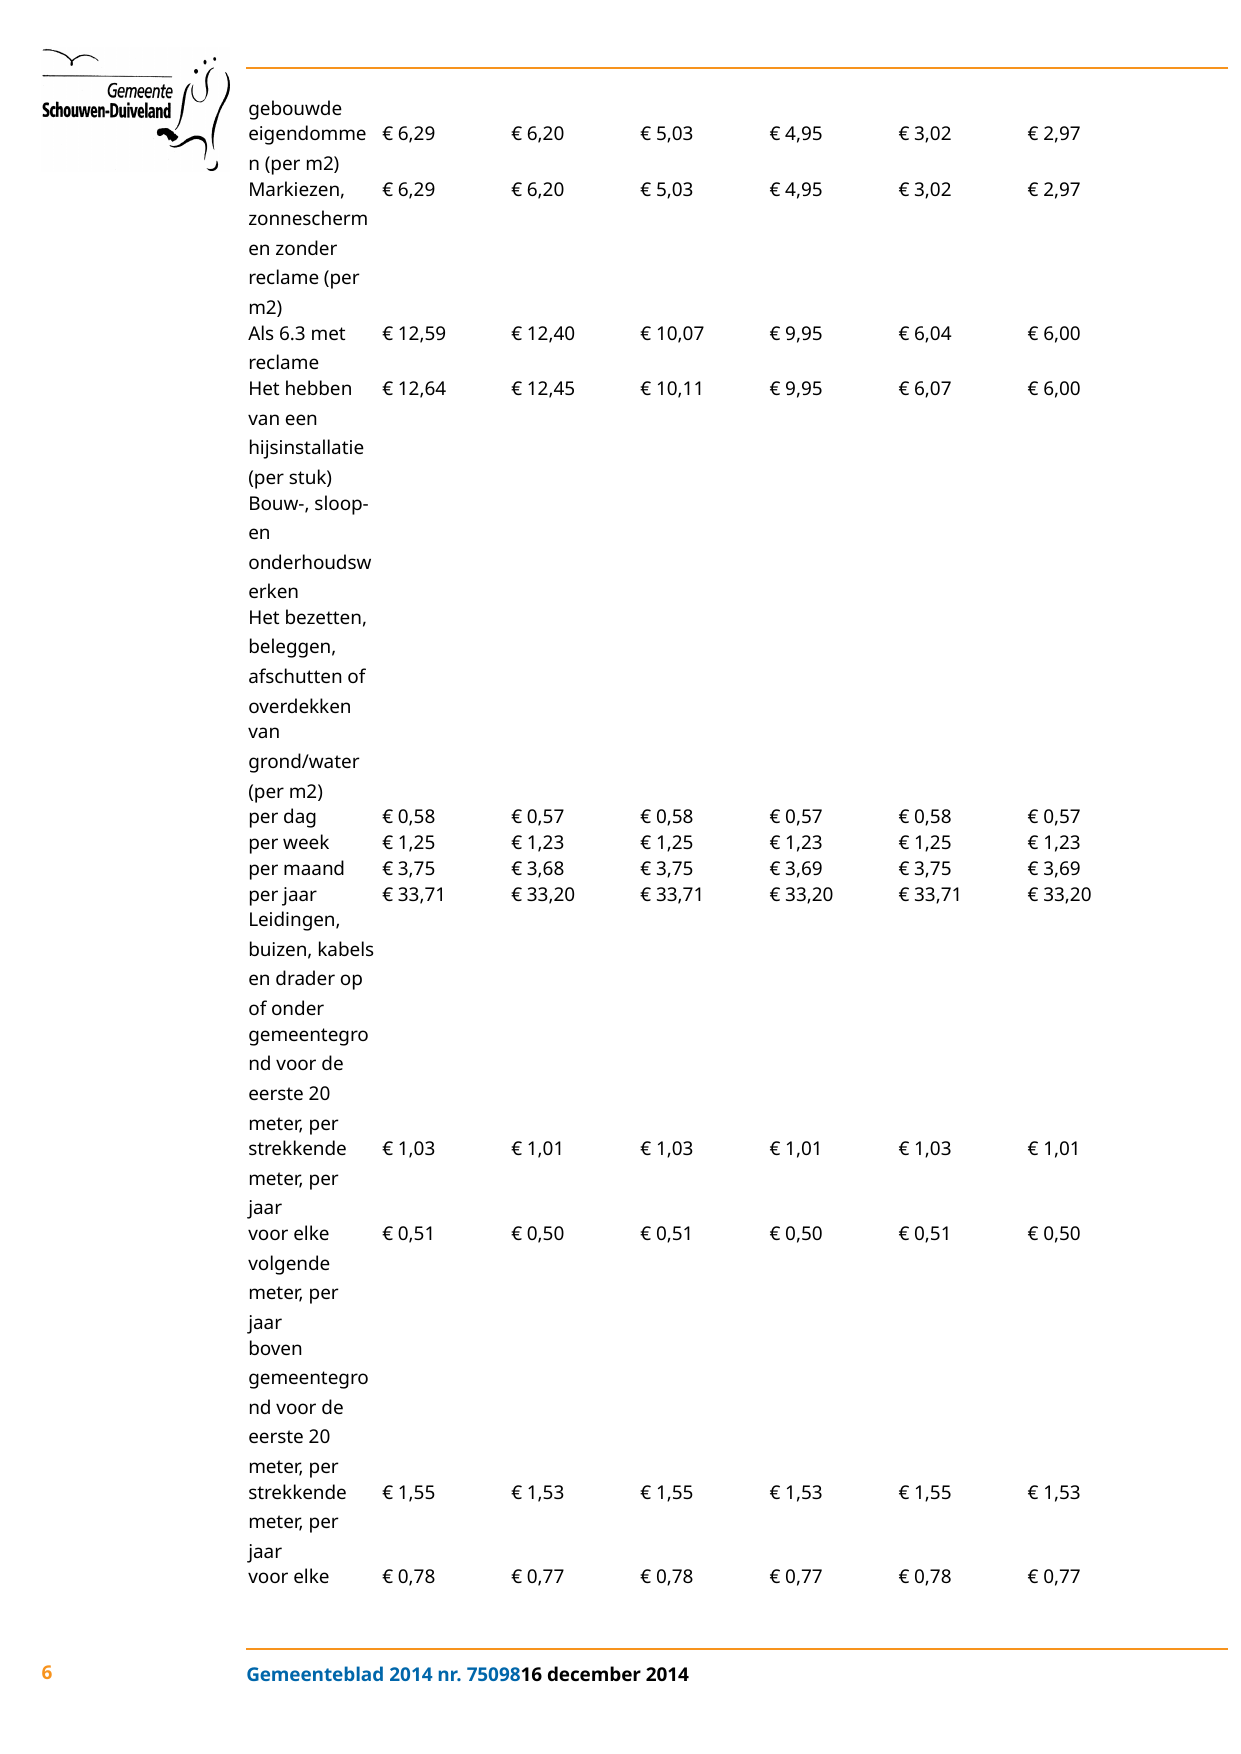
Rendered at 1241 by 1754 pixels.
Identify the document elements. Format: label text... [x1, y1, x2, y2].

table_cell € 6,00 [1023, 320, 1152, 375]
table_cell € 5,03 [635, 176, 764, 320]
table_cell € 6,20 [506, 121, 635, 176]
table_cell Bouw-, sloop- en onderhoudswerken [248, 490, 377, 604]
table_cell strekkende meter, per jaar [248, 1479, 377, 1564]
table_cell € 12,45 [506, 375, 635, 490]
table_cell € 0,51 [635, 1220, 764, 1335]
table_cell [764, 604, 893, 719]
table_cell voor elke volgende meter, per jaar [248, 1220, 377, 1335]
table_cell [894, 906, 1022, 1021]
table_cell [635, 1335, 764, 1479]
table_cell [506, 604, 635, 719]
table_cell € 33,20 [506, 881, 635, 906]
table_cell [377, 604, 506, 719]
picture [41, 47, 231, 172]
table_cell [377, 906, 506, 1021]
table_cell € 1,55 [894, 1479, 1022, 1564]
table_cell € 1,23 [1023, 829, 1152, 855]
table_cell Het hebben van een hijsinstallatie (per stuk) [248, 375, 377, 490]
table_cell € 2,97 [1023, 176, 1152, 320]
table_cell Markiezen, zonneschermen zonder reclame (per m2) [248, 176, 377, 320]
table_cell € 3,02 [894, 176, 1022, 320]
table_cell [506, 1021, 635, 1135]
table_cell [635, 490, 764, 604]
table_cell € 6,04 [894, 320, 1022, 375]
table_cell gemeentegrond voor de eerste 20 meter, per [248, 1021, 377, 1135]
table_cell € 1,23 [506, 829, 635, 855]
table_cell € 33,71 [894, 881, 1022, 906]
table_cell Leidingen, buizen, kabels en drader op of onder [248, 906, 377, 1021]
table_cell [894, 490, 1022, 604]
table_cell € 0,57 [1023, 804, 1152, 829]
table_cell € 3,69 [764, 855, 893, 881]
table_cell [506, 1335, 635, 1479]
table_cell strekkende meter, per jaar [248, 1135, 377, 1220]
table_cell € 33,20 [764, 881, 893, 906]
table_cell € 0,50 [1023, 1220, 1152, 1335]
table_cell [1023, 1021, 1152, 1135]
table_cell € 0,51 [894, 1220, 1022, 1335]
table_cell € 2,97 [1023, 121, 1152, 176]
table_cell voor elke [248, 1564, 377, 1589]
table_cell € 0,78 [377, 1564, 506, 1589]
table_cell [764, 1021, 893, 1135]
table_cell € 3,69 [1023, 855, 1152, 881]
table_cell [377, 1021, 506, 1135]
table_cell gebouwde [248, 95, 377, 121]
table_cell eigendommen (per m2) [248, 121, 377, 176]
table_cell [894, 1335, 1022, 1479]
table_cell [635, 604, 764, 719]
table_cell € 12,59 [377, 320, 506, 375]
table_cell € 1,03 [894, 1135, 1022, 1220]
table_cell € 6,07 [894, 375, 1022, 490]
table_cell € 12,40 [506, 320, 635, 375]
table_cell € 4,95 [764, 176, 893, 320]
table_cell [894, 1021, 1022, 1135]
table_cell € 9,95 [764, 320, 893, 375]
table_cell [635, 95, 764, 121]
table_cell [635, 1021, 764, 1135]
table_cell per week [248, 829, 377, 855]
table_cell [506, 906, 635, 1021]
table_cell € 0,51 [377, 1220, 506, 1335]
table_cell [506, 95, 635, 121]
table_cell € 1,53 [764, 1479, 893, 1564]
table_cell € 5,03 [635, 121, 764, 176]
table_cell € 1,55 [377, 1479, 506, 1564]
table_cell € 0,77 [1023, 1564, 1152, 1589]
table_cell [506, 490, 635, 604]
table_cell € 0,58 [377, 804, 506, 829]
table_cell € 1,55 [635, 1479, 764, 1564]
table_cell € 6,29 [377, 176, 506, 320]
table_cell van grond/water (per m2) [248, 719, 377, 803]
table_cell per jaar [248, 881, 377, 906]
table_cell Het bezetten, beleggen, afschutten of overdekken [248, 604, 377, 719]
table_cell € 0,78 [894, 1564, 1022, 1589]
table_cell [764, 490, 893, 604]
table_cell € 1,53 [1023, 1479, 1152, 1564]
table_cell [764, 906, 893, 1021]
table_cell € 0,78 [635, 1564, 764, 1589]
table_cell € 1,25 [894, 829, 1022, 855]
table_cell € 12,64 [377, 375, 506, 490]
table_cell € 0,77 [764, 1564, 893, 1589]
table_cell € 0,50 [506, 1220, 635, 1335]
table_cell € 4,95 [764, 121, 893, 176]
table_cell € 6,00 [1023, 375, 1152, 490]
table_cell € 3,75 [635, 855, 764, 881]
table_cell Als 6.3 met reclame [248, 320, 377, 375]
table_cell per dag [248, 804, 377, 829]
table_cell [377, 95, 506, 121]
table_cell [377, 490, 506, 604]
table_cell € 1,25 [377, 829, 506, 855]
table_cell per maand [248, 855, 377, 881]
table_cell € 10,07 [635, 320, 764, 375]
table_cell € 1,01 [764, 1135, 893, 1220]
table_cell € 0,77 [506, 1564, 635, 1589]
table_cell [1023, 490, 1152, 604]
table_cell € 3,75 [894, 855, 1022, 881]
table_cell [1023, 719, 1152, 803]
table_cell € 0,58 [635, 804, 764, 829]
table_cell [894, 604, 1022, 719]
table_cell [764, 1335, 893, 1479]
table_cell [764, 95, 893, 121]
table_cell [506, 719, 635, 803]
table_cell [894, 719, 1022, 803]
table_cell [377, 719, 506, 803]
table_cell € 10,11 [635, 375, 764, 490]
table_cell [1023, 906, 1152, 1021]
table_cell [894, 95, 1022, 121]
table_cell € 3,75 [377, 855, 506, 881]
table_cell boven gemeentegrond voor de eerste 20 meter, per [248, 1335, 377, 1479]
table_cell € 0,58 [894, 804, 1022, 829]
table_cell € 0,57 [764, 804, 893, 829]
table_cell € 3,68 [506, 855, 635, 881]
table_cell [635, 906, 764, 1021]
table_cell € 9,95 [764, 375, 893, 490]
table_cell [1023, 1335, 1152, 1479]
table_cell € 1,53 [506, 1479, 635, 1564]
table_cell € 1,01 [1023, 1135, 1152, 1220]
table_cell € 3,02 [894, 121, 1022, 176]
table_cell € 1,03 [635, 1135, 764, 1220]
table_cell € 1,01 [506, 1135, 635, 1220]
table_cell € 0,57 [506, 804, 635, 829]
table_cell € 33,20 [1023, 881, 1152, 906]
table_cell [1023, 604, 1152, 719]
table_cell [635, 719, 764, 803]
table_cell € 33,71 [635, 881, 764, 906]
table_cell [764, 719, 893, 803]
table_cell € 6,20 [506, 176, 635, 320]
table_cell € 1,23 [764, 829, 893, 855]
table_cell € 33,71 [377, 881, 506, 906]
table_cell € 1,03 [377, 1135, 506, 1220]
table_cell [1023, 95, 1152, 121]
table_cell € 6,29 [377, 121, 506, 176]
table_cell € 1,25 [635, 829, 764, 855]
table_cell [377, 1335, 506, 1479]
table_cell € 0,50 [764, 1220, 893, 1335]
